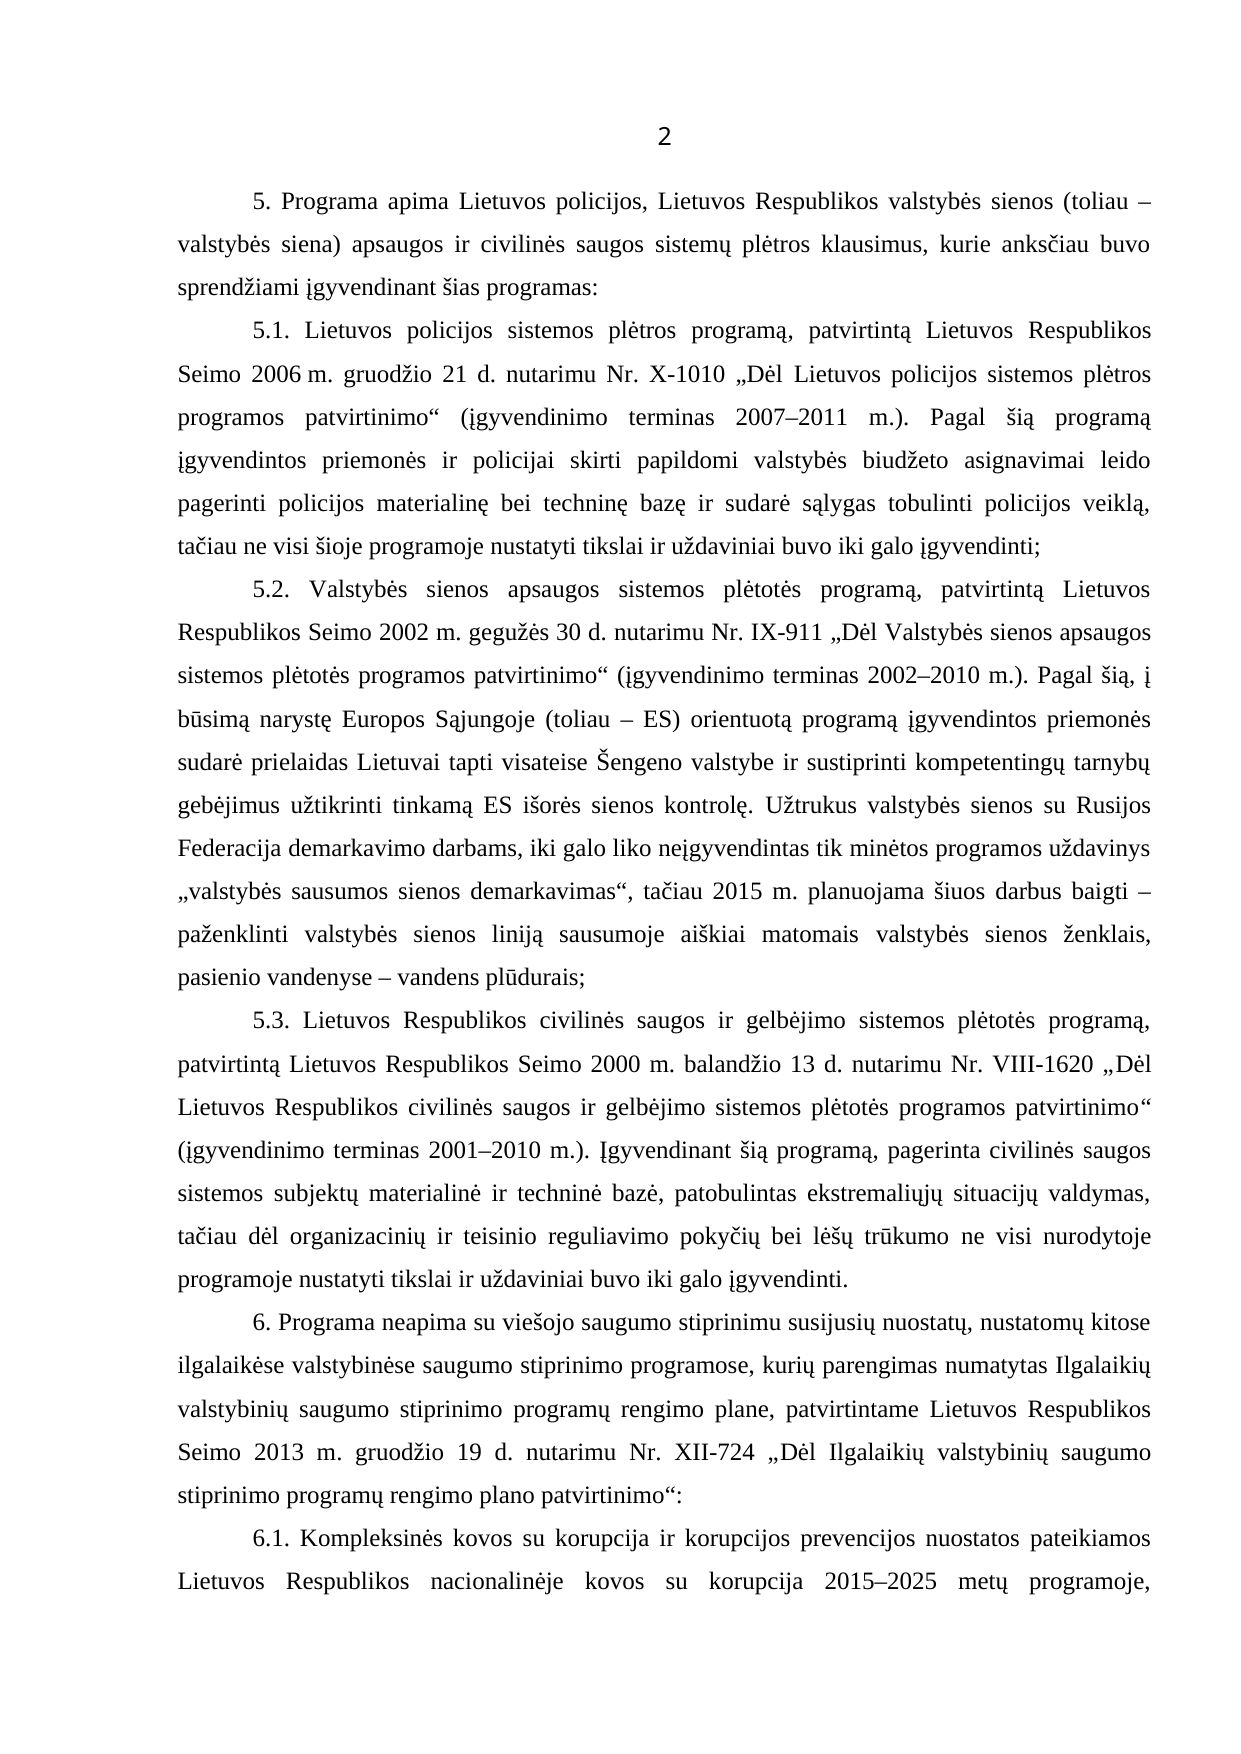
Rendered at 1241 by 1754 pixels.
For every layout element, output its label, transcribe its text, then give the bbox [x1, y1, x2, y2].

text 5.2. Valstybės sienos apsaugos sistemos plėtotės programą, patvirtintą Lietuvos Respublikos Seimo 2002 m. gegužės 30 d. nutarimu Nr. IX-911 „Dėl Valstybės sienos apsaugos sistemos plėtotės programos patvirtinimo“ (įgyvendinimo terminas 2002–2010 m.). Pagal šią, į būsimą narystę Europos Sąjungoje (toliau – ES) orientuotą programą įgyvendintos priemonės sudarė prielaidas Lietuvai tapti visateise Šengeno valstybe ir sustiprinti kompetentingų tarnybų gebėjimus užtikrinti tinkamą ES išorės sienos kontrolę. Užtrukus valstybės sienos su Rusijos Federacija demarkavimo darbams, iki galo liko neįgyvendintas tik minėtos programos uždavinys „valstybės sausumos sienos demarkavimas“, tačiau 2015 m. planuojama šiuos darbus baigti – paženklinti valstybės sienos liniją sausumoje aiškiai matomais valstybės sienos ženklais, pasienio vandenyse – vandens plūdurais; [177, 574, 1152, 991]
text 5.3. Lietuvos Respublikos civilinės saugos ir gelbėjimo sistemos plėtotės programą, patvirtintą Lietuvos Respublikos Seimo 2000 m. balandžio 13 d. nutarimu Nr. VIII-1620 „Dėl Lietuvos Respublikos civilinės saugos ir gelbėjimo sistemos plėtotės programos patvirtinimo“ (įgyvendinimo terminas 2001–2010 m.). Įgyvendinant šią programą, pagerinta civilinės saugos sistemos subjektų materialinė ir techninė bazė, patobulintas ekstremaliųjų situacijų valdymas, tačiau dėl organizacinių ir teisinio reguliavimo pokyčių bei lėšų trūkumo ne visi nurodytoje programoje nustatyti tikslai ir uždaviniai buvo iki galo įgyvendinti. [177, 1006, 1152, 1293]
text 5.1. Lietuvos policijos sistemos plėtros programą, patvirtintą Lietuvos Respublikos Seimo 2006 m. gruodžio 21 d. nutarimu Nr. X-1010 „Dėl Lietuvos policijos sistemos plėtros programos patvirtinimo“ (įgyvendinimo terminas 2007–2011 m.). Pagal šią programą įgyvendintos priemonės ir policijai skirti papildomi valstybės biudžeto asignavimai leido pagerinti policijos materialinę bei techninę bazę ir sudarė sąlygas tobulinti policijos veiklą, tačiau ne visi šioje programoje nustatyti tikslai ir uždaviniai buvo iki galo įgyvendinti; [177, 316, 1152, 560]
text 6.1. Kompleksinės kovos su korupcija ir korupcijos prevencijos nuostatos pateikiamos Lietuvos Respublikos nacionalinėje kovos su korupcija 2015–2025 metų programoje, [177, 1523, 1152, 1595]
text 5. Programa apima Lietuvos policijos, Lietuvos Respublikos valstybės sienos (toliau – valstybės siena) apsaugos ir civilinės saugos sistemų plėtros klausimus, kurie anksčiau buvo sprendžiami įgyvendinant šias programas: [177, 186, 1152, 301]
text 6. Programa neapima su viešojo saugumo stiprinimu susijusių nuostatų, nustatomų kitose ilgalaikėse valstybinėse saugumo stiprinimo programose, kurių parengimas numatytas Ilgalaikių valstybinių saugumo stiprinimo programų rengimo plane, patvirtintame Lietuvos Respublikos Seimo 2013 m. gruodžio 19 d. nutarimu Nr. XII-724 „Dėl Ilgalaikių valstybinių saugumo stiprinimo programų rengimo plano patvirtinimo“: [177, 1307, 1152, 1509]
